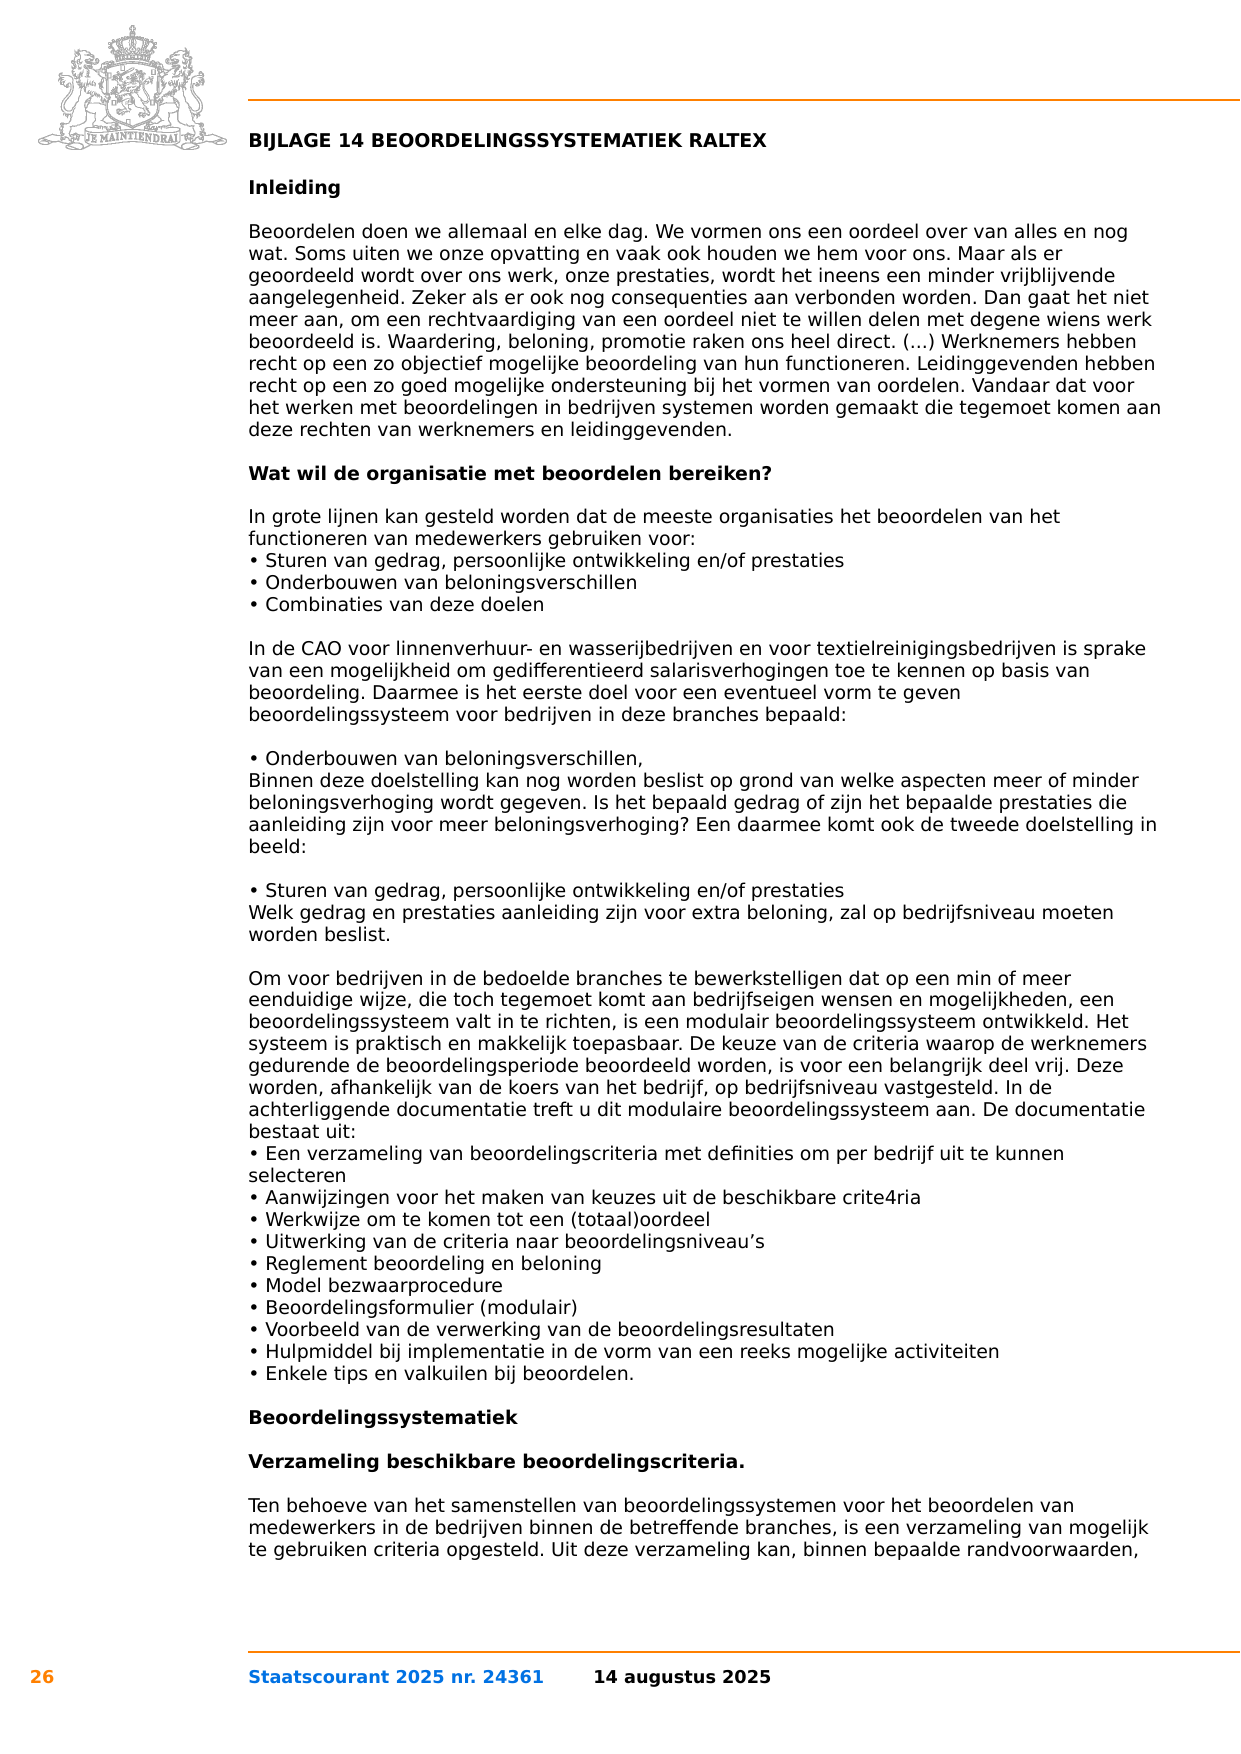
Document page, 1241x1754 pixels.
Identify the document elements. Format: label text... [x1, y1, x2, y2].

text • Onderbouwen van beloningsverschillen [248, 572, 1163, 594]
text • Werkwijze om te komen tot een (totaal)oordeel [248, 1209, 1163, 1231]
text In grote lijnen kan gesteld worden dat de meeste organisaties het beoordelen van het functioneren van medewerkers gebruiken voor: [248, 506, 1163, 550]
text • Voorbeeld van de verwerking van de beoordelingsresultaten [248, 1319, 1163, 1341]
text In de CAO voor linnenverhuur- en wasserijbedrijven en voor textielreinigingsbedrijven is sprake van een mogelijkheid om gedifferentieerd salarisverhogingen toe te kennen op basis van beoordeling. Daarmee is het eerste doel voor een eventueel vorm te geven beoordelingssysteem voor bedrijven in deze branches bepaald: [248, 638, 1163, 726]
subtitle BIJLAGE 14 BEOORDELINGSSYSTEMATIEK RALTEX [248, 130, 1163, 152]
text • Uitwerking van de criteria naar beoordelingsniveau’s [248, 1231, 1163, 1253]
text Om voor bedrijven in de bedoelde branches te bewerkstelligen dat op een min of meer eenduidige wijze, die toch tegemoet komt aan bedrijfseigen wensen en mogelijkheden, een beoordelingssysteem valt in te richten, is een modulair beoordelingssysteem ontwikkeld. Het systeem is praktisch en makkelijk toepasbaar. De keuze van de criteria waarop de werknemers gedurende de beoordelingsperiode beoordeeld worden, is voor een belangrijk deel vrij. Deze worden, afhankelijk van de koers van het bedrijf, op bedrijfsniveau vastgesteld. In de achterliggende documentatie treft u dit modulaire beoordelingssysteem aan. De documentatie bestaat uit: [248, 967, 1163, 1143]
text • Combinaties van deze doelen [248, 594, 1163, 616]
text Beoordelen doen we allemaal en elke dag. We vormen ons een oordeel over van alles en nog wat. Soms uiten we onze opvatting en vaak ook houden we hem voor ons. Maar als er geoordeeld wordt over ons werk, onze prestaties, wordt het ineens een minder vrijblijvende aangelegenheid. Zeker als er ook nog consequenties aan verbonden worden. Dan gaat het niet meer aan, om een rechtvaardiging van een oordeel niet te willen delen met degene wiens werk beoordeeld is. Waardering, beloning, promotie raken ons heel direct. (...) Werknemers hebben recht op een zo objectief mogelijke beoordeling van hun functioneren. Leidinggevenden hebben recht op een zo goed mogelijke ondersteuning bij het vormen van oordelen. Vandaar dat voor het werken met beoordelingen in bedrijven systemen worden gemaakt die tegemoet komen aan deze rechten van werknemers en leidinggevenden. [248, 221, 1163, 441]
text Binnen deze doelstelling kan nog worden beslist op grond van welke aspecten meer of minder beloningsverhoging wordt gegeven. Is het bepaald gedrag of zijn het bepaalde prestaties die aanleiding zijn voor meer beloningsverhoging? Een daarmee komt ook de tweede doelstelling in beeld: [248, 770, 1163, 858]
subtitle Verzameling beschikbare beoordelingscriteria. [248, 1451, 1163, 1473]
text • Model bezwaarprocedure [248, 1275, 1163, 1297]
text • Hulpmiddel bij implementatie in de vorm van een reeks mogelijke activiteiten [248, 1341, 1163, 1363]
text • Aanwijzingen voor het maken van keuzes uit de beschikbare crite4ria [248, 1187, 1163, 1209]
picture [38, 25, 227, 150]
text • Sturen van gedrag, persoonlijke ontwikkeling en/of prestaties [248, 879, 1163, 902]
text • Een verzameling van beoordelingscriteria met definities om per bedrijf uit te kunnen selecteren [248, 1143, 1163, 1187]
text • Enkele tips en valkuilen bij beoordelen. [248, 1363, 1163, 1385]
subtitle Beoordelingssystematiek [248, 1407, 1163, 1429]
subtitle Wat wil de organisatie met beoordelen bereiken? [248, 462, 1163, 484]
text • Beoordelingsformulier (modulair) [248, 1297, 1163, 1319]
subtitle Inleiding [248, 177, 1163, 199]
text • Sturen van gedrag, persoonlijke ontwikkeling en/of prestaties [248, 550, 1163, 572]
text • Onderbouwen van beloningsverschillen, [248, 748, 1163, 770]
text • Reglement beoordeling en beloning [248, 1253, 1163, 1275]
text Ten behoeve van het samenstellen van beoordelingssystemen voor het beoordelen van medewerkers in de bedrijven binnen de betreffende branches, is een verzameling van mogelijk te gebruiken criteria opgesteld. Uit deze verzameling kan, binnen bepaalde randvoorwaarden, [248, 1494, 1163, 1561]
text Welk gedrag en prestaties aanleiding zijn voor extra beloning, zal op bedrijfsniveau moeten worden beslist. [248, 902, 1163, 946]
